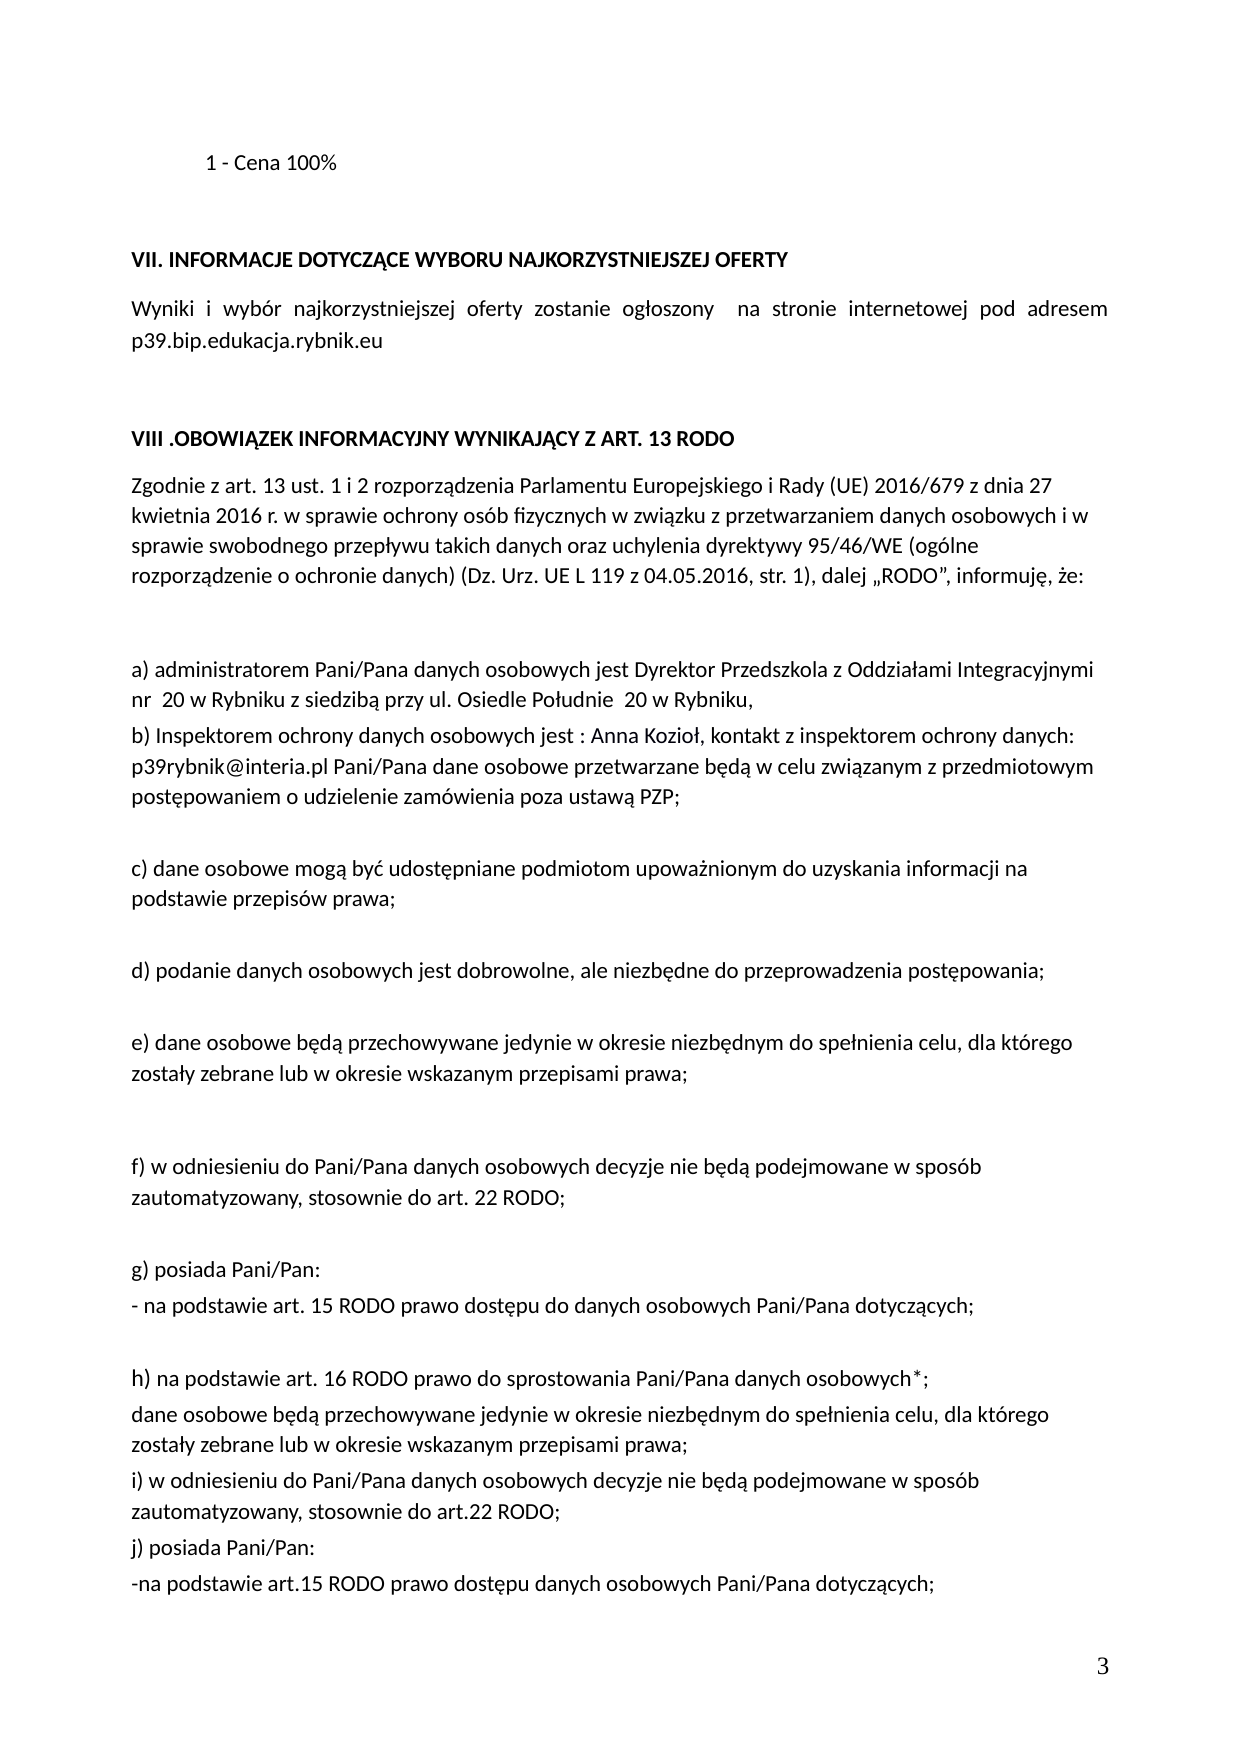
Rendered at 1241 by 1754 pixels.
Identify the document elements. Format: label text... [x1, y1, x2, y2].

text f) w odniesieniu do Pani/Pana danych osobowych decyzje nie będą podejmowane w sposób zautomatyzowany, stosownie do art. 22 RODO; [131, 1152, 1109, 1211]
text h) na podstawie art. 16 RODO prawo do sprostowania Pani/Pana danych osobowych*; [131, 1363, 1109, 1392]
text -na podstawie art.15 RODO prawo dostępu danych osobowych Pani/Pana dotyczących; [131, 1569, 1109, 1597]
text Zgodnie z art. 13 ust. 1 i 2 rozporządzenia Parlamentu Europejskiego i Rady (UE) 2016/679 z dnia 27 kwietnia 2016 r. w sprawie ochrony osób fizycznych w związku z przetwarzaniem danych osobowych i w sprawie swobodnego przepływu takich danych oraz uchylenia dyrektywy 95/46/WE (ogólne rozporządzenie o ochronie danych) (Dz. Urz. UE L 119 z 04.05.2016, str. 1), dalej „RODO”, informuję, że: [131, 471, 1109, 590]
text VIII .OBOWIĄZEK INFORMACYJNY WYNIKAJĄCY Z ART. 13 RODO [131, 424, 1109, 452]
text i) w odniesieniu do Pani/Pana danych osobowych decyzje nie będą podejmowane w sposób zautomatyzowany, stosownie do art.22 RODO; [131, 1467, 1109, 1525]
text Wyniki i wybór najkorzystniejszej oferty zostanie ogłoszony na stronie internetowej pod adresem p39.bip.edukacja.rybnik.eu [131, 294, 1109, 354]
text 1 - Cena 100% [131, 148, 1109, 176]
text b) Inspektorem ochrony danych osobowych jest : Anna Kozioł, kontakt z inspektorem ochrony danych: p39rybnik@interia.pl Pani/Pana dane osobowe przetwarzane będą w celu związanym z przedmiotowym postępowaniem o udzielenie zamówienia poza ustawą PZP; [131, 722, 1109, 810]
text dane osobowe będą przechowywane jedynie w okresie niezbędnym do spełnienia celu, dla którego zostały zebrane lub w okresie wskazanym przepisami prawa; [131, 1400, 1109, 1458]
text VII. INFORMACJE DOTYCZĄCE WYBORU NAJKORZYSTNIEJSZEJ OFERTY [131, 245, 1109, 273]
text - na podstawie art. 15 RODO prawo dostępu do danych osobowych Pani/Pana dotyczących; [131, 1291, 1109, 1319]
text j) posiada Pani/Pan: [131, 1533, 1109, 1561]
text c) dane osobowe mogą być udostępniane podmiotom upoważnionym do uzyskania informacji na podstawie przepisów prawa; [131, 854, 1109, 912]
text a) administratorem Pani/Pana danych osobowych jest Dyrektor Przedszkola z Oddziałami Integracyjnymi nr 20 w Rybniku z siedzibą przy ul. Osiedle Południe 20 w Rybniku, [131, 655, 1109, 714]
text g) posiada Pani/Pan: [131, 1255, 1109, 1283]
text d) podanie danych osobowych jest dobrowolne, ale niezbędne do przeprowadzenia postępowania; [131, 956, 1109, 984]
text e) dane osobowe będą przechowywane jedynie w okresie niezbędnym do spełnienia celu, dla którego zostały zebrane lub w okresie wskazanym przepisami prawa; [131, 1028, 1109, 1087]
